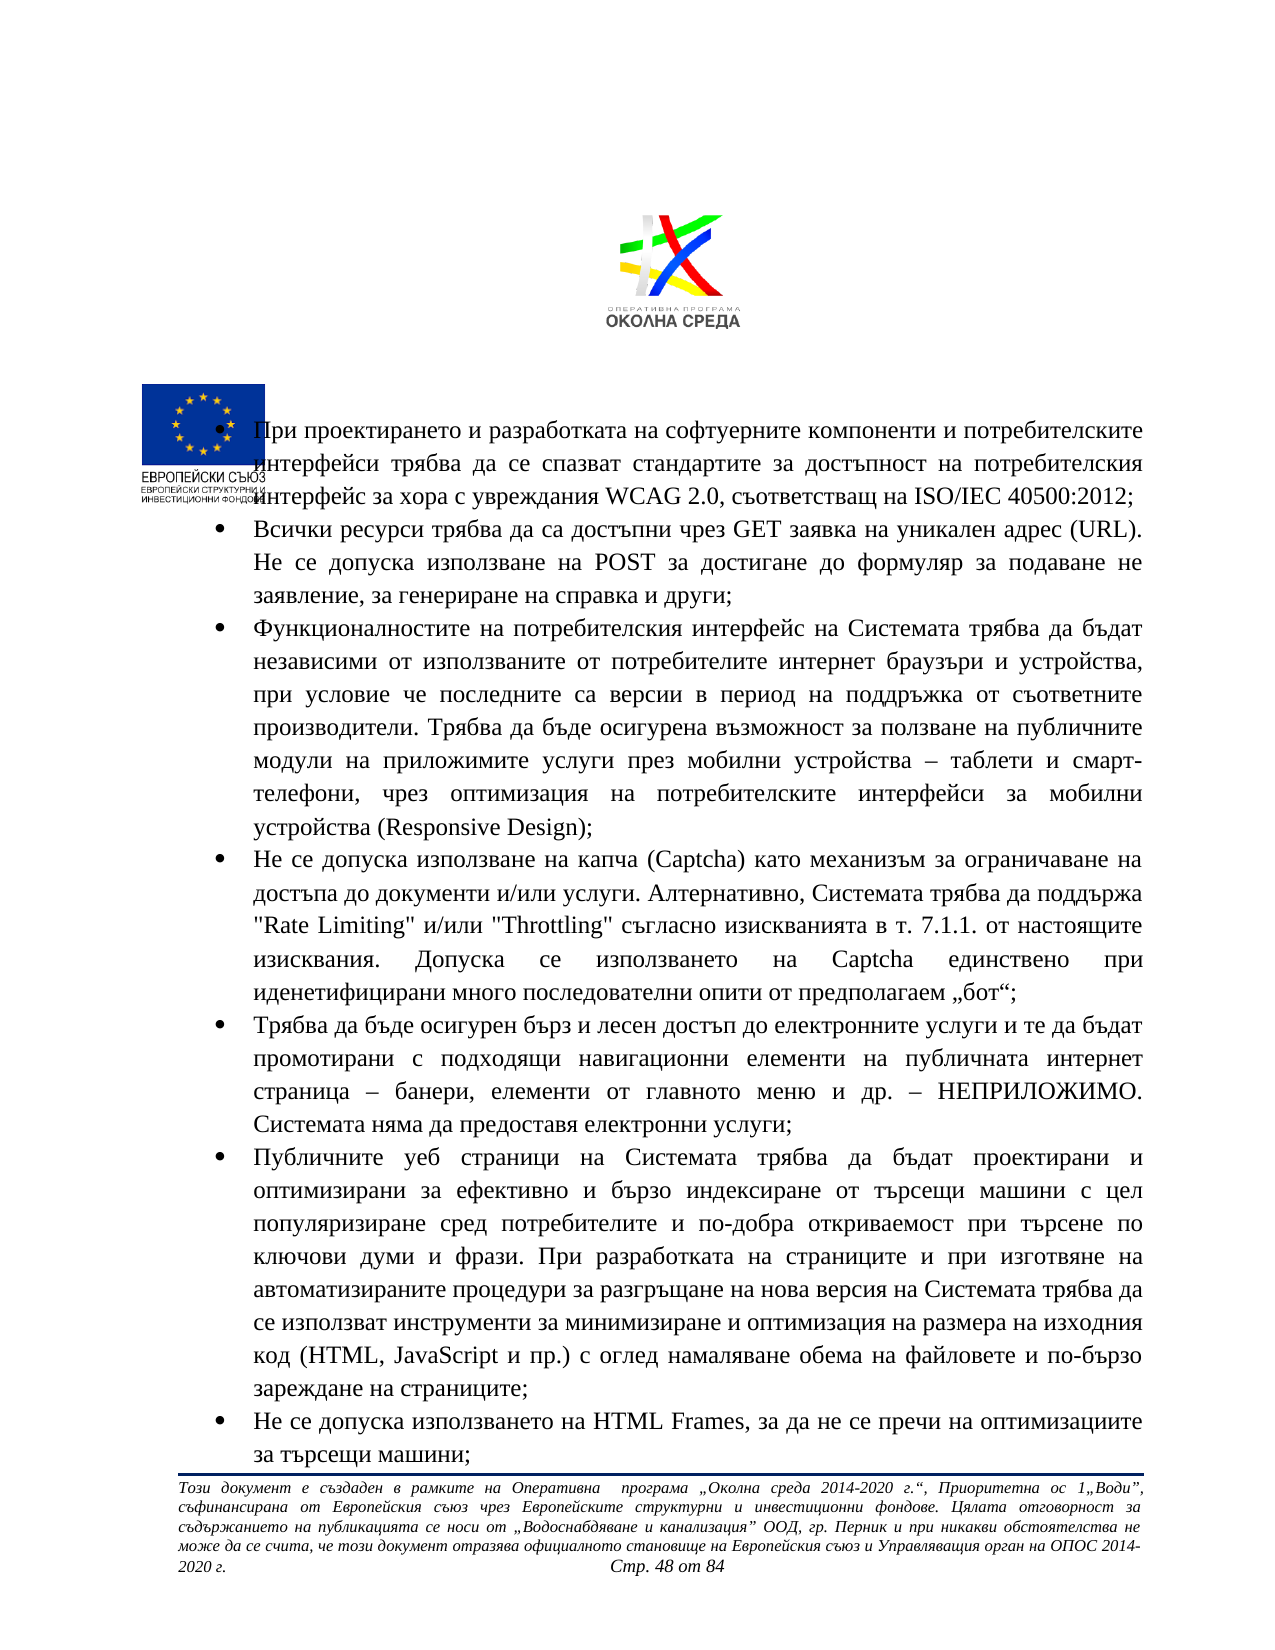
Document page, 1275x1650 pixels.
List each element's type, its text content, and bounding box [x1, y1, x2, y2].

list При проектирането и разработката на софтуерните компоненти и потребителските интерфейси трябва да се спазват стандартите за достъпност на потребителския интерфейс за хора с увреждания WCAG 2.0, съответстващ на ISO/IEC 40500:2012; [216, 415, 1144, 510]
list Всички ресурси трябва да са достъпни чрез GET заявка на уникален адрес (URL). Не се допуска използване на POST за достигане до формуляр за подаване не заявление, за генериране на справка и други; [216, 514, 1144, 609]
list Не се допуска използване на капча (Captcha) като механизъм за ограничаване на достъпа до документи и/или услуги. Алтернативно, Системата трябва да поддържа "Rate Limiting" и/или "Throttling" съгласно изискванията в т. 7.1.1. от настоящите изисквания. Допуска се използването на Captcha единствено при иденетифицирани много последователни опити от предполагаем „бот“; [216, 844, 1144, 1005]
list Публичните уеб страници на Системата трябва да бъдат проектирани и оптимизирани за ефективно и бързо индексиране от търсещи машини с цел популяризиране сред потребителите и по-добра откриваемост при търсене по ключови думи и фрази. При разработката на страниците и при изготвяне на автоматизираните процедури за разгръщане на нова версия на Системата трябва да се използват инструменти за минимизиране и оптимизация на размера на изходния код (HTML, JavaScript и пр.) с оглед намаляване обема на файловете и по-бързо зареждане на страниците; [216, 1142, 1144, 1402]
list Не се допуска използването на HTML Frames, за да не се пречи на оптимизациите за търсещи машини; [216, 1406, 1144, 1468]
list Функционалностите на потребителския интерфейс на Системата трябва да бъдат независими от използваните от потребителите интернет браузъри и устройства, при условие че последните са версии в период на поддръжка от съответните производители. Трябва да бъде осигурена възможност за ползване на публичните модули на приложимите услуги през мобилни устройства – таблети и смарт-телефони, чрез оптимизация на потребителските интерфейси за мобилни устройства (Responsive Design); [216, 613, 1144, 840]
list Трябва да бъде осигурен бърз и лесен достъп до електронните услуги и те да бъдат промотирани с подходящи навигационни елементи на публичната интернет страница – банери, елементи от главното меню и др. – НЕПРИЛОЖИМО. Системата няма да предоставя електронни услуги; [216, 1010, 1144, 1137]
